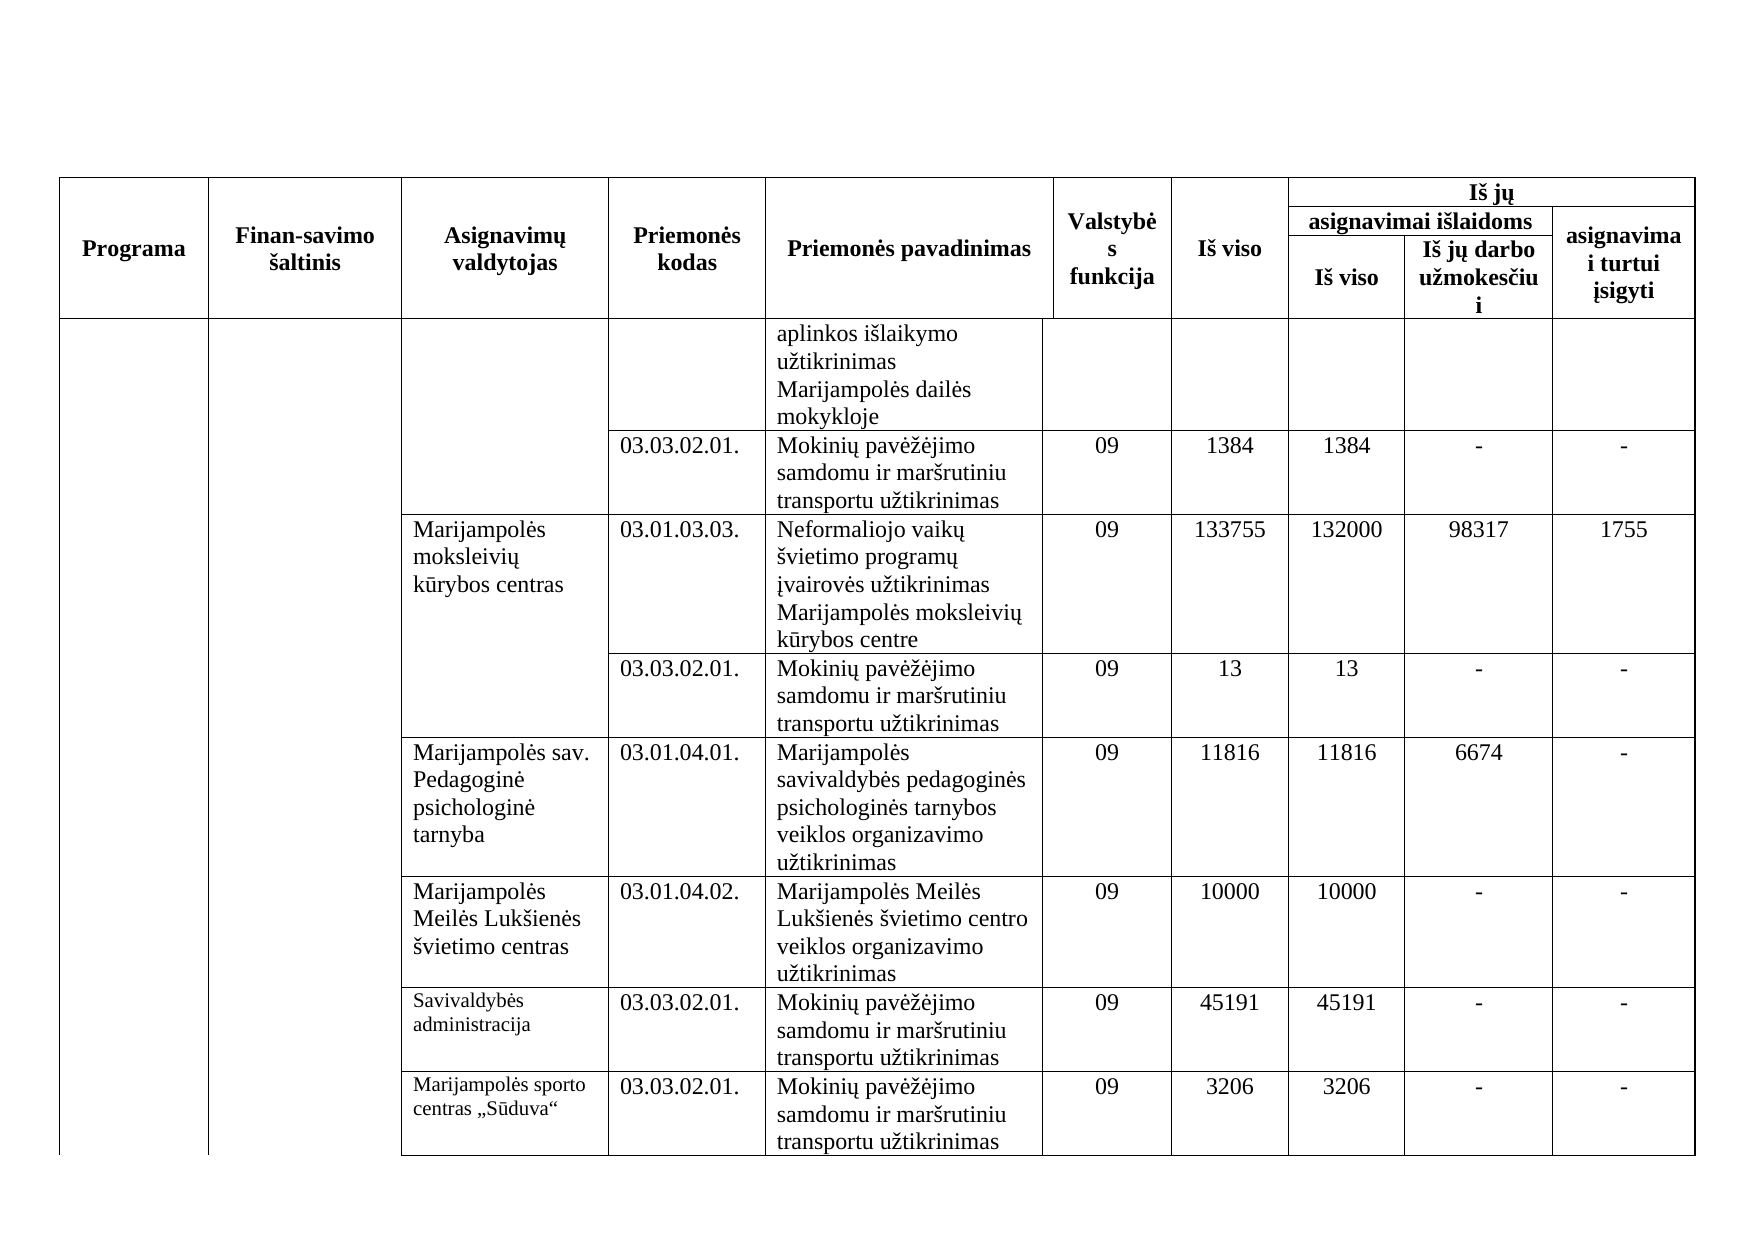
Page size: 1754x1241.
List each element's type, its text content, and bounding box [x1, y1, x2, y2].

table_cell Marijampolės sporto centras „Sūduva“ [402, 1072, 608, 1155]
table_cell 11816 [1289, 738, 1404, 876]
table_cell 09 [1043, 738, 1171, 876]
table_cell - [1553, 1072, 1694, 1155]
table_cell Marijampolės savivaldybės pedagoginės psichologinės tarnybos veiklos organizavimo užtikrinimas [766, 738, 1042, 876]
table_cell - [1553, 431, 1694, 514]
table_cell Savivaldybės administracija [402, 988, 608, 1071]
table_cell [402, 653, 608, 737]
table_cell - [1553, 738, 1694, 876]
table_cell [1172, 319, 1288, 430]
table_cell [60, 430, 208, 514]
table_cell 45191 [1289, 988, 1404, 1071]
table_cell - [1405, 654, 1552, 737]
table_cell Neformaliojo vaikų švietimo programų įvairovės užtikrinimas Marijampolės moksleivių kūrybos centre [766, 515, 1042, 653]
table_cell - [1553, 319, 1694, 430]
table_cell [209, 987, 401, 1071]
table_header Iš viso [1172, 178, 1288, 318]
table_cell [402, 319, 608, 430]
table_cell aplinkos išlaikymo užtikrinimas Marijampolės dailės mokykloje [766, 319, 1042, 430]
table_cell - [1405, 988, 1552, 1071]
table_cell [209, 514, 401, 653]
table_cell 3206 [1172, 1072, 1288, 1155]
table_cell Marijampolės Meilės Lukšienės švietimo centro veiklos organizavimo užtikrinimas [766, 877, 1042, 987]
table_header Valstybės funkcija [1054, 178, 1171, 318]
table_cell 1384 [1172, 431, 1288, 514]
table_cell 13 [1172, 654, 1288, 737]
table_cell [1289, 319, 1404, 430]
table_cell asignavimai turtui įsigyti [1553, 207, 1694, 318]
table_cell 09 [1043, 431, 1171, 514]
table_cell 10000 [1289, 877, 1404, 987]
table_cell [402, 430, 608, 514]
table_cell Marijampolės sav. Pedagoginė psichologinė tarnyba [402, 738, 608, 876]
table_cell [209, 319, 401, 430]
table_header Programa [60, 178, 208, 318]
table_cell 132000 [1289, 515, 1404, 653]
table_cell [209, 1071, 401, 1155]
table_cell 03.03.02.01. [609, 1072, 765, 1155]
table_cell [60, 319, 208, 430]
table_cell 98317 [1405, 515, 1552, 653]
table_cell [209, 653, 401, 737]
table_cell 03.03.02.01. [609, 431, 765, 514]
table_cell 6674 [1405, 738, 1552, 876]
table_cell Marijampolės Meilės Lukšienės švietimo centras [402, 877, 608, 987]
table_cell Iš viso [1289, 236, 1404, 318]
table_cell 09 [1043, 515, 1171, 653]
table_cell 1384 [1289, 431, 1404, 514]
table_cell 13 [1289, 654, 1404, 737]
table_cell [60, 1071, 208, 1155]
table_cell - [1553, 988, 1694, 1071]
table_header Priemonės kodas [609, 178, 765, 318]
table_cell 03.01.04.01. [609, 738, 765, 876]
table_cell Marijampolės moksleivių kūrybos centras [402, 515, 608, 653]
table_cell Mokinių pavėžėjimo samdomu ir maršrutiniu transportu užtikrinimas [766, 654, 1042, 737]
table_cell Mokinių pavėžėjimo samdomu ir maršrutiniu transportu užtikrinimas [766, 431, 1042, 514]
table_header Finan-savimo šaltinis [209, 178, 401, 318]
table_header Iš jų [1289, 178, 1694, 206]
table_cell - [1405, 431, 1552, 514]
table_cell [1043, 319, 1171, 430]
table_cell 03.01.04.02. [609, 877, 765, 987]
table_cell [60, 653, 208, 737]
table_cell 09 [1043, 988, 1171, 1071]
table_cell [209, 876, 401, 987]
table_cell [609, 319, 765, 430]
table_cell 133755 [1172, 515, 1288, 653]
table_cell [209, 430, 401, 514]
table_cell [60, 737, 208, 876]
table_header Asignavimų valdytojas [402, 178, 608, 318]
table_cell [60, 514, 208, 653]
table_cell 09 [1043, 1072, 1171, 1155]
table_cell [60, 876, 208, 987]
table_cell 03.03.02.01. [609, 654, 765, 737]
table_cell [209, 737, 401, 876]
table_cell 03.01.03.03. [609, 515, 765, 653]
table_cell Iš jų darbo užmokesčiui [1405, 236, 1552, 318]
table_cell 11816 [1172, 738, 1288, 876]
table_cell Mokinių pavėžėjimo samdomu ir maršrutiniu transportu užtikrinimas [766, 1072, 1042, 1155]
table_cell 09 [1043, 877, 1171, 987]
table_cell 03.03.02.01. [609, 988, 765, 1071]
table_cell 09 [1043, 654, 1171, 737]
table_cell Mokinių pavėžėjimo samdomu ir maršrutiniu transportu užtikrinimas [766, 988, 1042, 1071]
table_cell [1405, 319, 1552, 430]
table_cell [60, 987, 208, 1071]
table_cell - [1553, 877, 1694, 987]
table_cell - [1405, 1072, 1552, 1155]
table_cell - [1553, 654, 1694, 737]
table_header Priemonės pavadinimas [766, 178, 1053, 318]
table_cell 45191 [1172, 988, 1288, 1071]
table_cell 10000 [1172, 877, 1288, 987]
table_cell 3206 [1289, 1072, 1404, 1155]
table_cell 1755 [1553, 515, 1694, 653]
table_cell - [1405, 877, 1552, 987]
table_cell asignavimai išlaidoms [1289, 207, 1552, 234]
